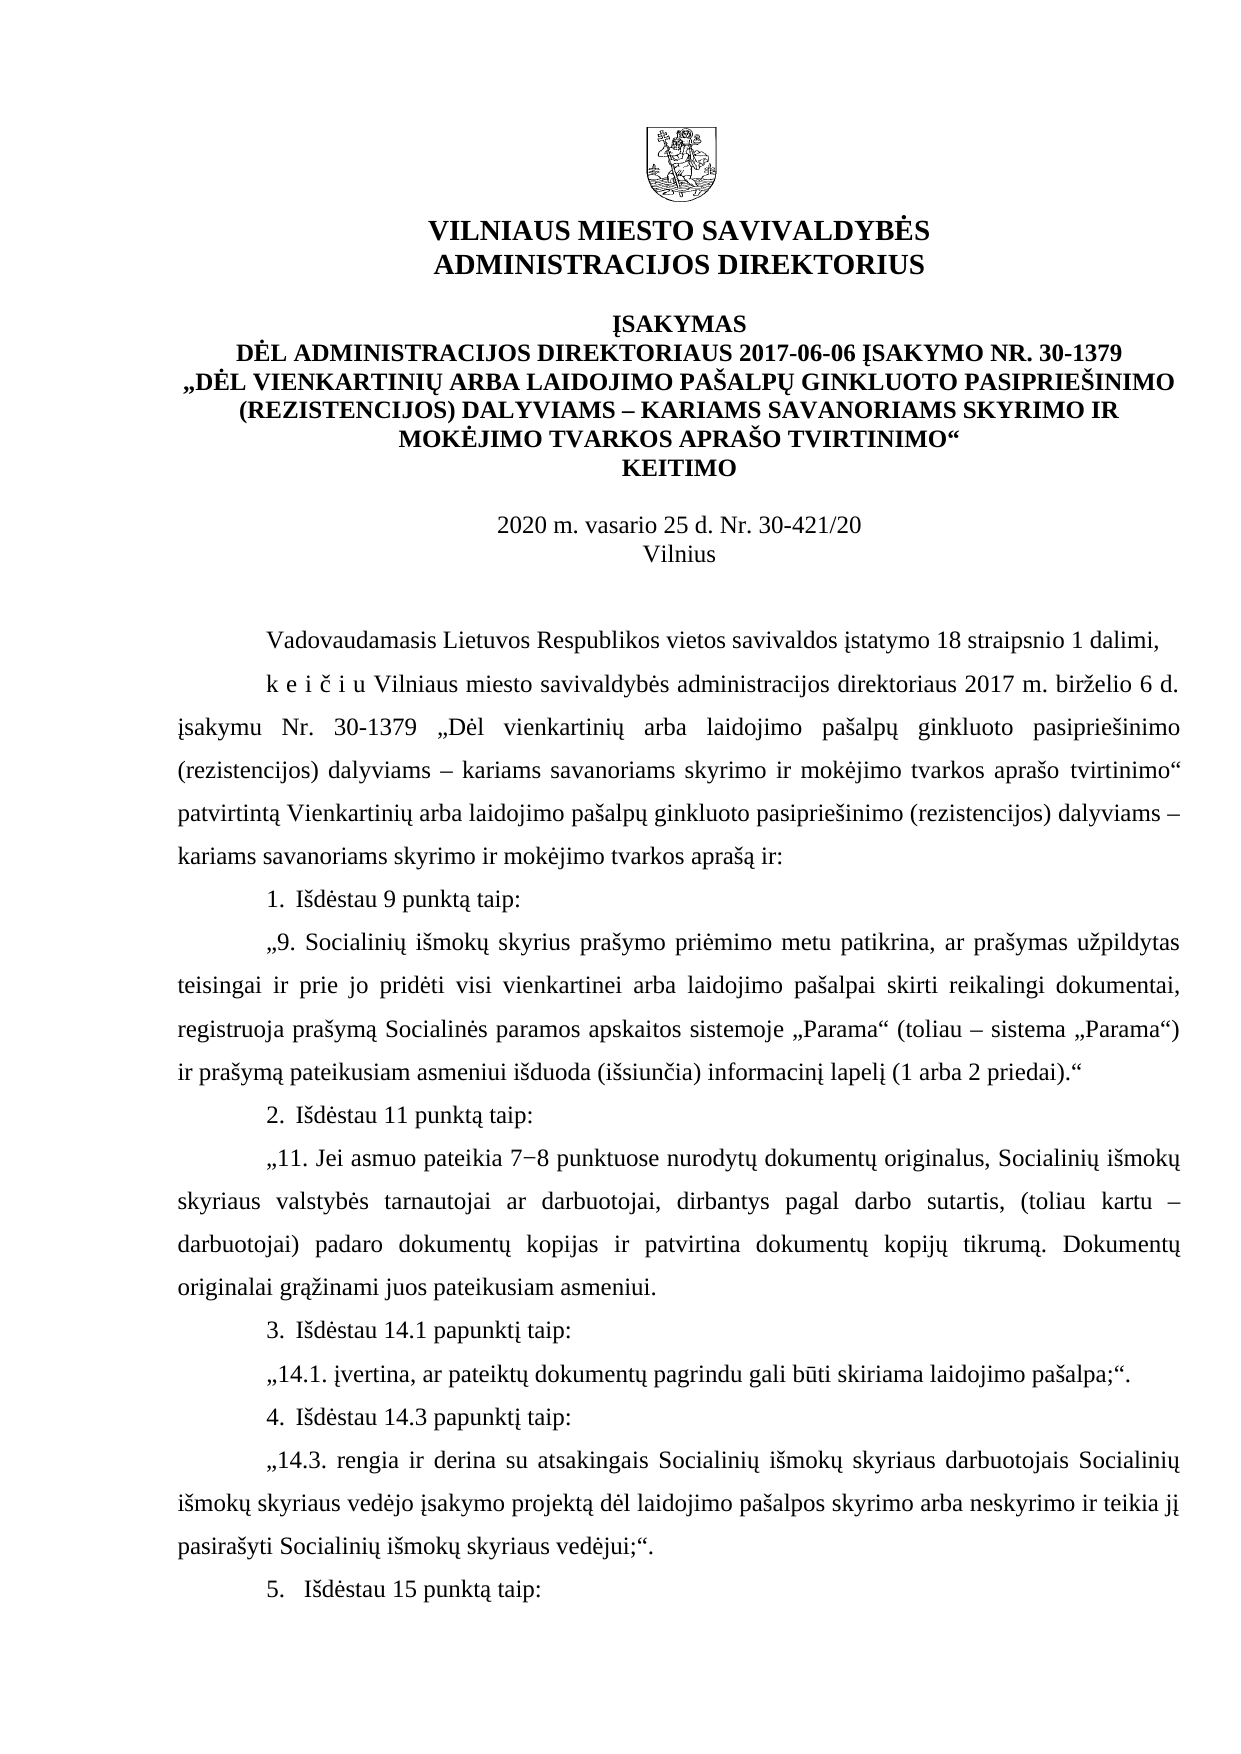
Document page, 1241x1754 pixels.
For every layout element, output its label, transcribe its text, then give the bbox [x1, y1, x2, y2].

text „9. Socialinių išmokų skyrius prašymo priėmimo metu patikrina, ar prašymas užpildytas teisingai ir prie jo pridėti visi vienkartinei arba laidojimo pašalpai skirti reikalingi dokumentai, registruoja prašymą Socialinės paramos apskaitos sistemoje „Parama“ (toliau – sistema „Parama“) ir prašymą pateikusiam asmeniui išduoda (išsiunčia) informacinį lapelį (1 arba 2 priedai).“ [177, 927, 1181, 1086]
text 5. Išdėstau 15 punktą taip: [266, 1574, 1181, 1603]
text „11. Jei asmuo pateikia 7−8 punktuose nurodytų dokumentų originalus, Socialinių išmokų skyriaus valstybės tarnautojai ar darbuotojai, dirbantys pagal darbo sutartis, (toliau kartu – darbuotojai) padaro dokumentų kopijas ir patvirtina dokumentų kopijų tikrumą. Dokumentų originalai grąžinami juos pateikusiam asmeniui. [177, 1143, 1181, 1301]
text k e i č i u Vilniaus miesto savivaldybės administracijos direktoriaus 2017 m. birželio 6 d. įsakymu Nr. 30-1379 „Dėl vienkartinių arba laidojimo pašalpų ginkluoto pasipriešinimo (rezistencijos) dalyviams – kariams savanoriams skyrimo ir mokėjimo tvarkos aprašo tvirtinimo“ patvirtintą Vienkartinių arba laidojimo pašalpų ginkluoto pasipriešinimo (rezistencijos) dalyviams – kariams savanoriams skyrimo ir mokėjimo tvarkos aprašą ir: [177, 669, 1181, 870]
text „14.1. įvertina, ar pateiktų dokumentų pagrindu gali būti skiriama laidojimo pašalpa;“. [266, 1359, 1181, 1387]
text 2. Išdėstau 11 punktą taip: [266, 1100, 1181, 1129]
text VILNIAUS MIESTO SAVIVALDYBĖS [177, 213, 1181, 247]
text DĖL ADMINISTRACIJOS DIREKTORIAUS 2017-06-06 ĮSAKYMO NR. 30-1379 „DĖL VIENKARTINIŲ ARBA LAIDOJIMO PAŠALPŲ GINKLUOTO PASIPRIEŠINIMO (REZISTENCIJOS) DALYVIAMS – KARIAMS SAVANORIAMS SKYRIMO IR MOKĖJIMO TVARKOS APRAŠO TVIRTINIMO“ KEITIMO [177, 338, 1181, 482]
text 2020 m. vasario 25 d. Nr. 30-421/20 [177, 511, 1181, 539]
text 3. Išdėstau 14.1 papunktį taip: [266, 1316, 1181, 1344]
text Vilnius [177, 539, 1181, 568]
text Vadovaudamasis Lietuvos Respublikos vietos savivaldos įstatymo 18 straipsnio 1 dalimi, [177, 626, 1181, 654]
text 4. Išdėstau 14.3 papunktį taip: [266, 1402, 1181, 1431]
text „14.3. rengia ir derina su atsakingais Socialinių išmokų skyriaus darbuotojais Socialinių išmokų skyriaus vedėjo įsakymo projektą dėl laidojimo pašalpos skyrimo arba neskyrimo ir teikia jį pasirašyti Socialinių išmokų skyriaus vedėjui;“. [177, 1445, 1181, 1560]
text ĮSAKYMAS [177, 309, 1181, 338]
text 1. Išdėstau 9 punktą taip: [266, 884, 1181, 913]
text ADMINISTRACIJOS DIREKTORIUS [177, 247, 1181, 281]
